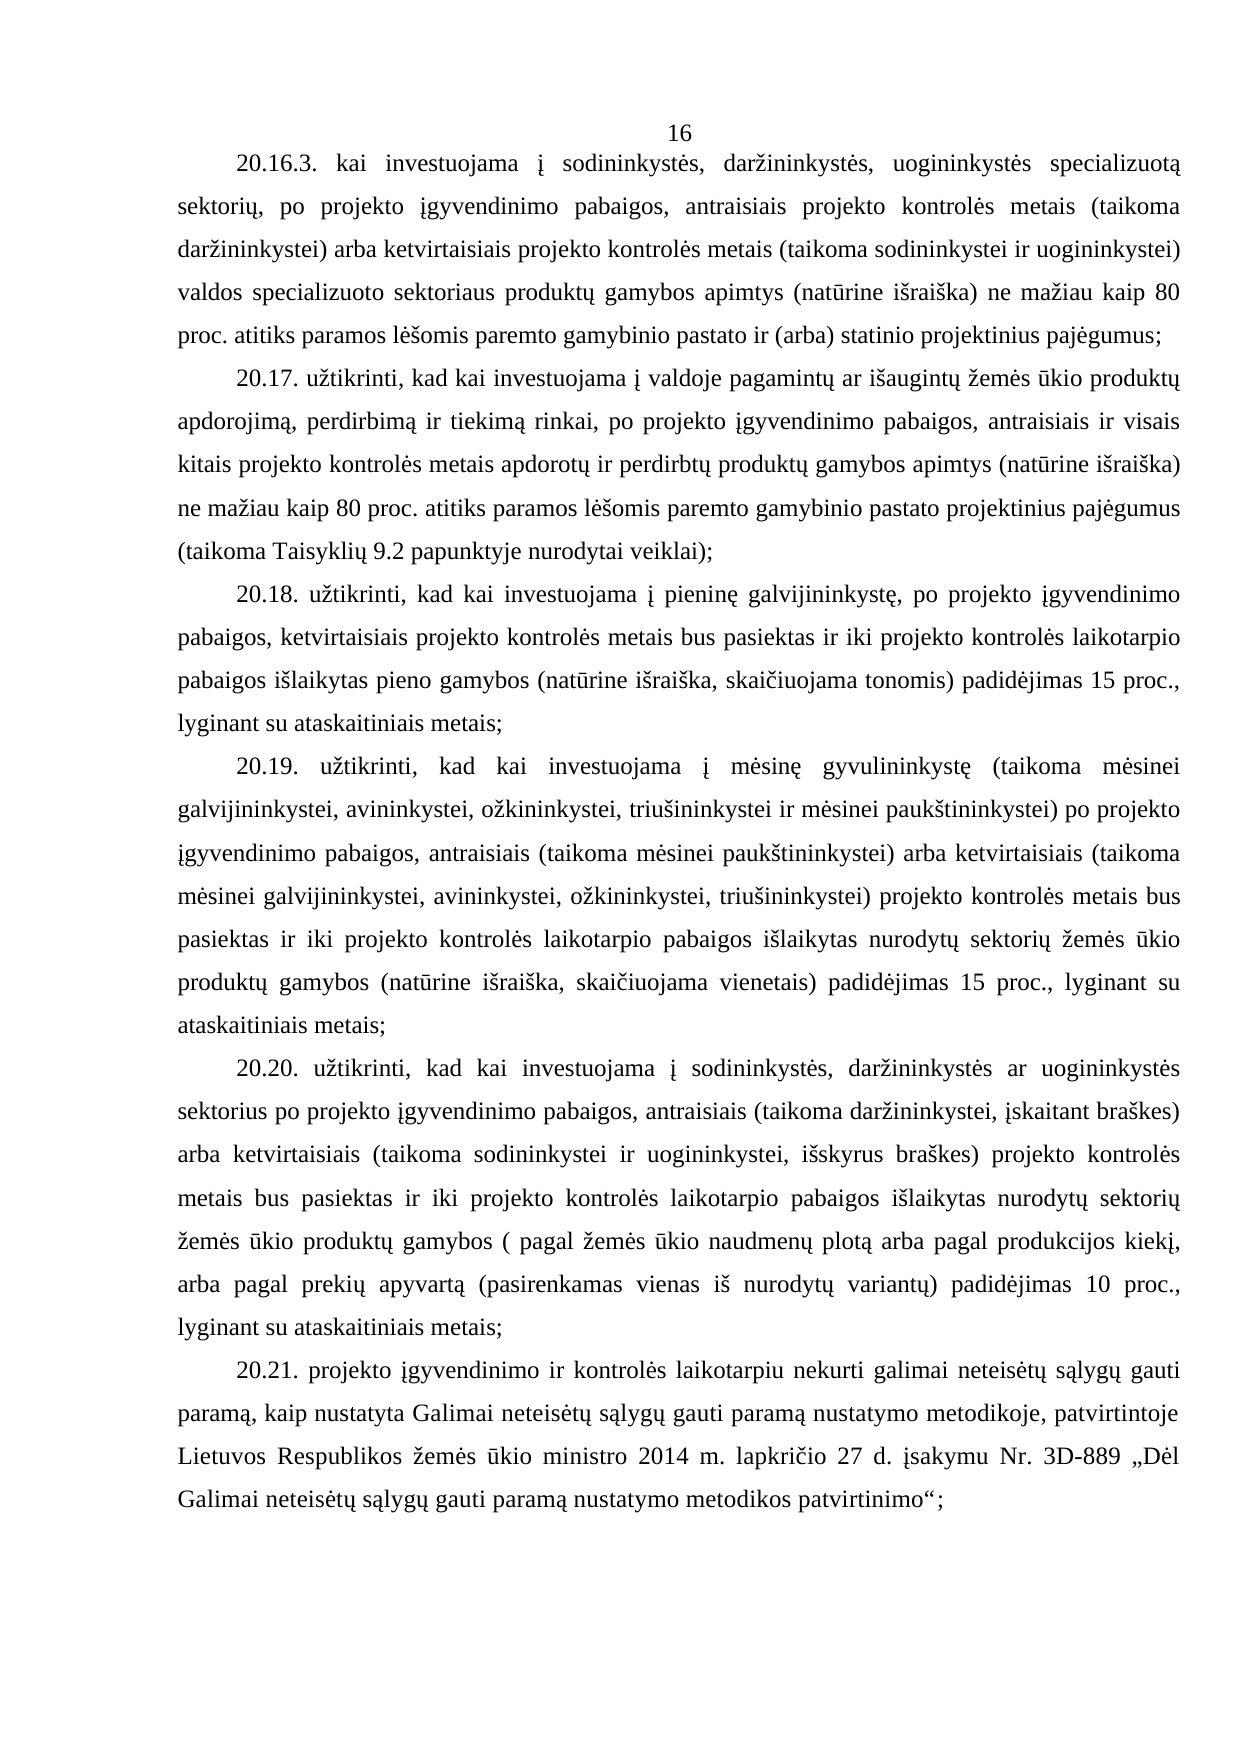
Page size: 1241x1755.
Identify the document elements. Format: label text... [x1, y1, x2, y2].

text 20.18. užtikrinti, kad kai investuojama į pieninę galvijininkystę, po projekto įgyvendinimo pabaigos, ketvirtaisiais projekto kontrolės metais bus pasiektas ir iki projekto kontrolės laikotarpio pabaigos išlaikytas pieno gamybos (natūrine išraiška, skaičiuojama tonomis) padidėjimas 15 proc., lyginant su ataskaitiniais metais; [177, 579, 1181, 737]
text 20.19. užtikrinti, kad kai investuojama į mėsinę gyvulininkystę (taikoma mėsinei galvijininkystei, avininkystei, ožkininkystei, triušininkystei ir mėsinei paukštininkystei) po projekto įgyvendinimo pabaigos, antraisiais (taikoma mėsinei paukštininkystei) arba ketvirtaisiais (taikoma mėsinei galvijininkystei, avininkystei, ožkininkystei, triušininkystei) projekto kontrolės metais bus pasiektas ir iki projekto kontrolės laikotarpio pabaigos išlaikytas nurodytų sektorių žemės ūkio produktų gamybos (natūrine išraiška, skaičiuojama vienetais) padidėjimas 15 proc., lyginant su ataskaitiniais metais; [177, 751, 1181, 1039]
text 20.20. užtikrinti, kad kai investuojama į sodininkystės, daržininkystės ar uogininkystės sektorius po projekto įgyvendinimo pabaigos, antraisiais (taikoma daržininkystei, įskaitant braškes) arba ketvirtaisiais (taikoma sodininkystei ir uogininkystei, išskyrus braškes) projekto kontrolės metais bus pasiektas ir iki projekto kontrolės laikotarpio pabaigos išlaikytas nurodytų sektorių žemės ūkio produktų gamybos ( pagal žemės ūkio naudmenų plotą arba pagal produkcijos kiekį, arba pagal prekių apyvartą (pasirenkamas vienas iš nurodytų variantų) padidėjimas 10 proc., lyginant su ataskaitiniais metais; [177, 1053, 1181, 1341]
text 20.16.3. kai investuojama į sodininkystės, daržininkystės, uogininkystės specializuotą sektorių, po projekto įgyvendinimo pabaigos, antraisiais projekto kontrolės metais (taikoma daržininkystei) arba ketvirtaisiais projekto kontrolės metais (taikoma sodininkystei ir uogininkystei) valdos specializuoto sektoriaus produktų gamybos apimtys (natūrine išraiška) ne mažiau kaip 80 proc. atitiks paramos lėšomis paremto gamybinio pastato ir (arba) statinio projektinius pajėgumus; [177, 148, 1181, 349]
text 20.21. projekto įgyvendinimo ir kontrolės laikotarpiu nekurti galimai neteisėtų sąlygų gauti paramą, kaip nustatyta Galimai neteisėtų sąlygų gauti paramą nustatymo metodikoje, patvirtintoje Lietuvos Respublikos žemės ūkio ministro 2014 m. lapkričio 27 d. įsakymu Nr. 3D-889 „Dėl Galimai neteisėtų sąlygų gauti paramą nustatymo metodikos patvirtinimo“; [177, 1355, 1181, 1513]
text 20.17. užtikrinti, kad kai investuojama į valdoje pagamintų ar išaugintų žemės ūkio produktų apdorojimą, perdirbimą ir tiekimą rinkai, po projekto įgyvendinimo pabaigos, antraisiais ir visais kitais projekto kontrolės metais apdorotų ir perdirbtų produktų gamybos apimtys (natūrine išraiška) ne mažiau kaip 80 proc. atitiks paramos lėšomis paremto gamybinio pastato projektinius pajėgumus (taikoma Taisyklių 9.2 papunktyje nurodytai veiklai); [177, 363, 1181, 564]
